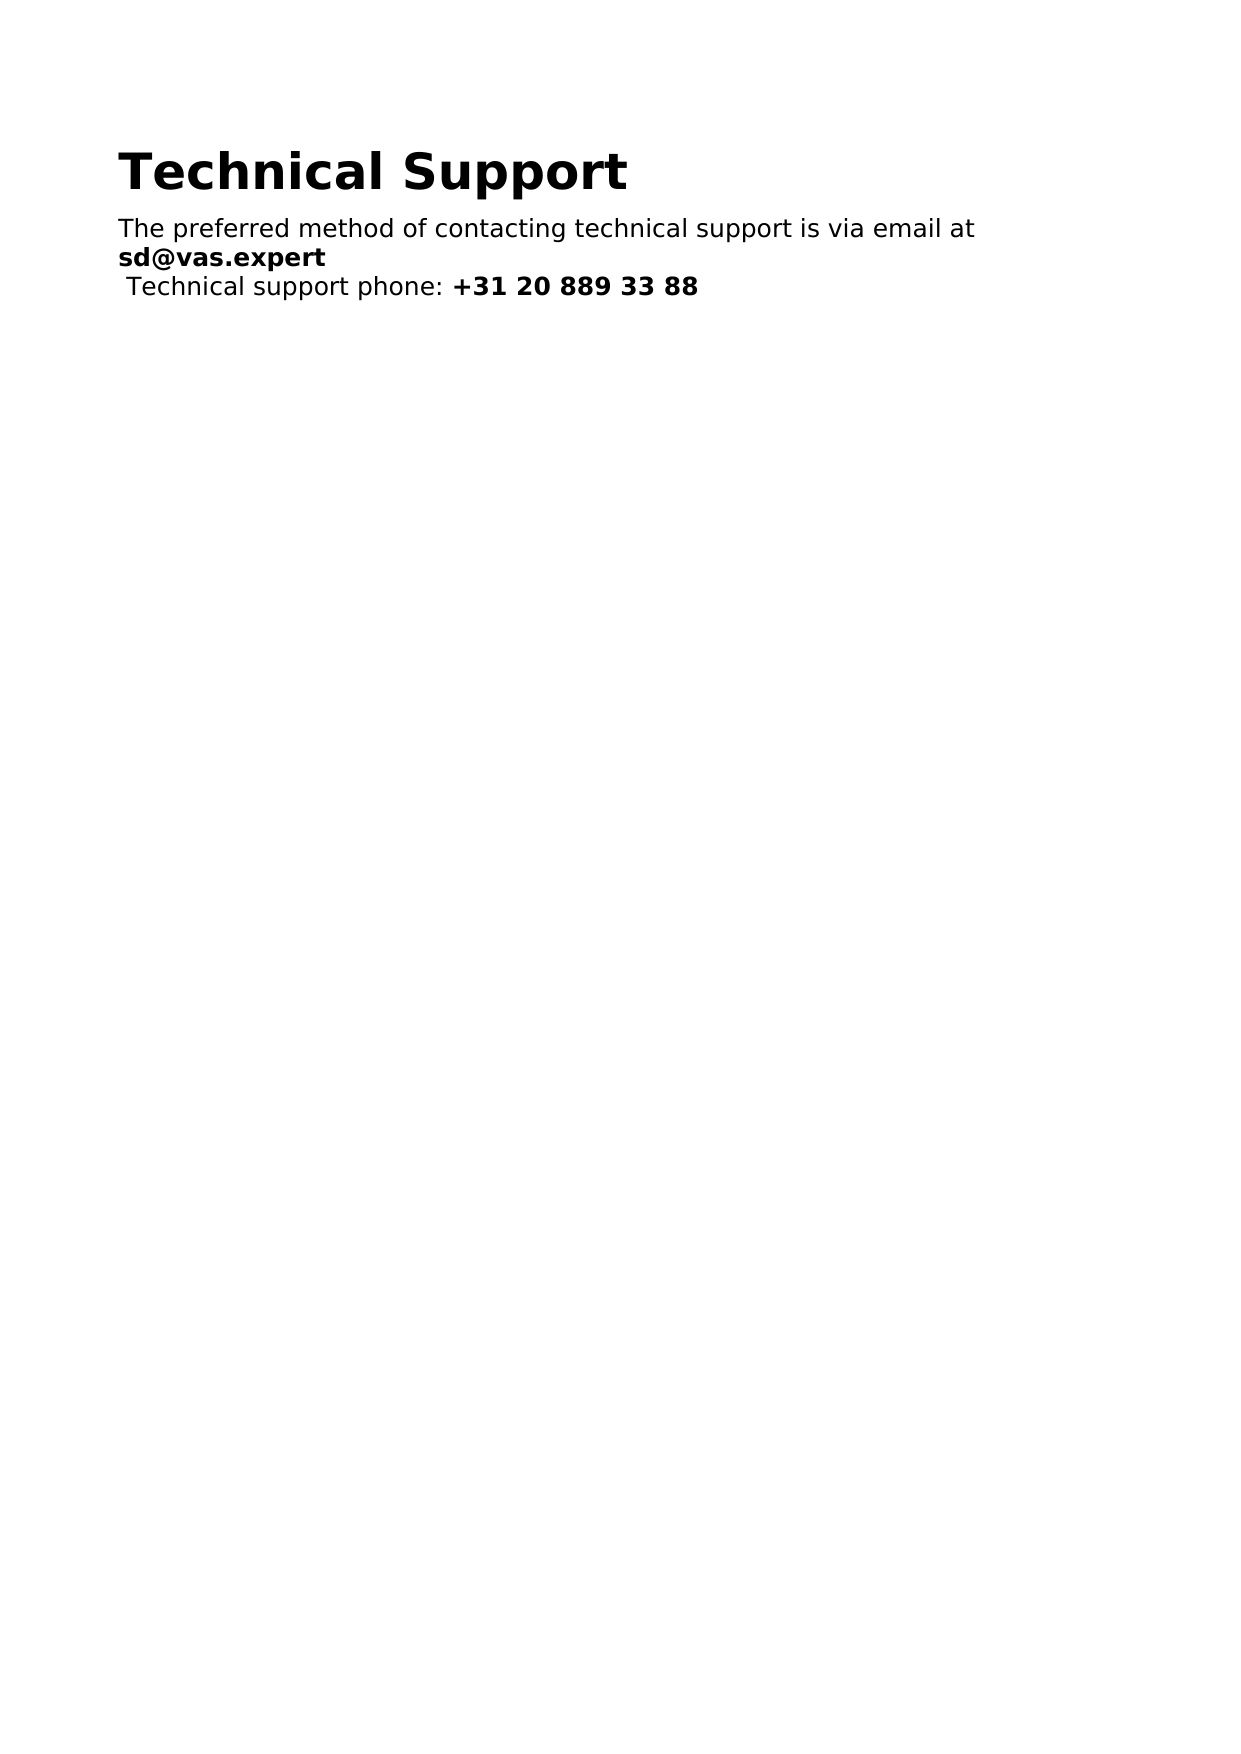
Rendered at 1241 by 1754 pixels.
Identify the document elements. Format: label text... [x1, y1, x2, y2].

text The preferred method of contacting technical support is via email at sd@vas.expert Technical support phone: +31 20 889 33 88 [118, 214, 1122, 331]
subtitle Technical Support [118, 143, 1122, 201]
